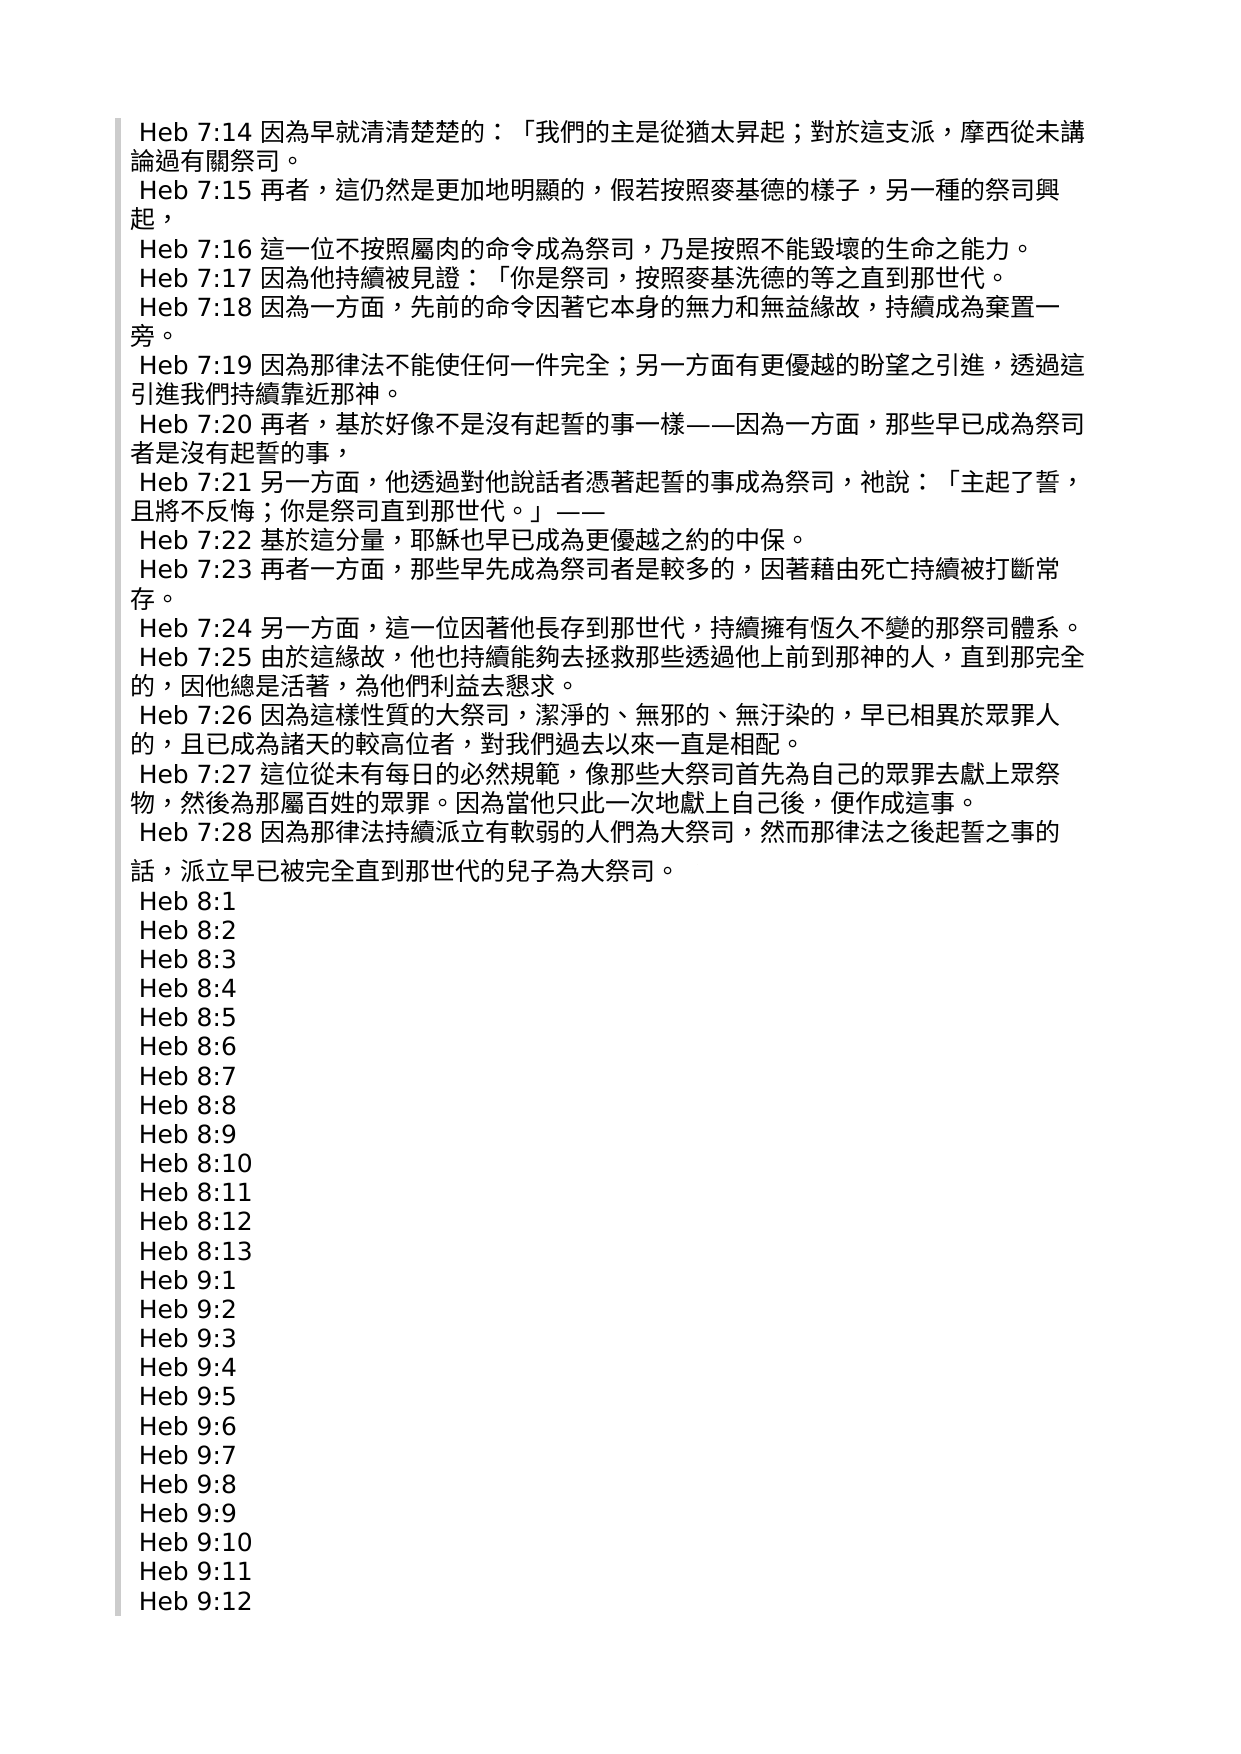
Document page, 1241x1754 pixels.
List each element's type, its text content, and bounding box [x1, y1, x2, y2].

table_header Heb 7:14 因為早就清清楚楚的：「我們的主是從猶太昇起；對於這支派，摩西從未講論過有關祭司。 Heb 7:15 再者，這仍然是更加地明顯的，假若按照麥基德的樣子，另一種的祭司興起， Heb 7:16 這一位不按照屬肉的命令成為祭司，乃是按照不能毀壞的生命之能力。 Heb 7:17 因為他持續被見證：「你是祭司，按照麥基洗德的等之直到那世代。 Heb 7:18 因為一方面，先前的命令因著它本身的無力和無益緣故，持續成為棄置一旁。 Heb 7:19 因為那律法不能使任何一件完全；另一方面有更優越的盼望之引進，透過這引進我們持續靠近那神。 Heb 7:20 再者，基於好像不是沒有起誓的事一樣——因為一方面，那些早已成為祭司者是沒有起誓的事， Heb 7:21 另一方面，他透過對他說話者憑著起誓的事成為祭司，祂說：「主起了誓，且將不反悔；你是祭司直到那世代。」—— Heb 7:22 基於這分量，耶穌也早已成為更優越之約的中保。 Heb 7:23 再者一方面，那些早先成為祭司者是較多的，因著藉由死亡持續被打斷常存。 Heb 7:24 另一方面，這一位因著他長存到那世代，持續擁有恆久不變的那祭司體系。 Heb 7:25 由於這緣故，他也持續能夠去拯救那些透過他上前到那神的人，直到那完全的，因他總是活著，為他們利益去懇求。 Heb 7:26 因為這樣性質的大祭司，潔淨的、無邪的、無汙染的，早已相異於眾罪人的，且已成為諸天的較高位者，對我們過去以來一直是相配。 Heb 7:27 這位從未有每日的必然規範，像那些大祭司首先為自己的眾罪去獻上眾祭物，然後為那屬百姓的眾罪。因為當他只此一次地獻上自己後，便作成這事。 Heb 7:28 因為那律法持續派立有軟弱的人們為大祭司，然而那律法之後起誓之事的話，派立早已被完全直到那世代的兒子為大祭司。 Heb 8:1 Heb 8:2 Heb 8:3 Heb 8:4 Heb 8:5 Heb 8:6 Heb 8:7 Heb 8:8 Heb 8:9 Heb 8:10 Heb 8:11 Heb 8:12 Heb 8:13 Heb 9:1 Heb 9:2 Heb 9:3 Heb 9:4 Heb 9:5 Heb 9:6 Heb 9:7 Heb 9:8 Heb 9:9 Heb 9:10 Heb 9:11 Heb 9:12 [121, 118, 1122, 1616]
